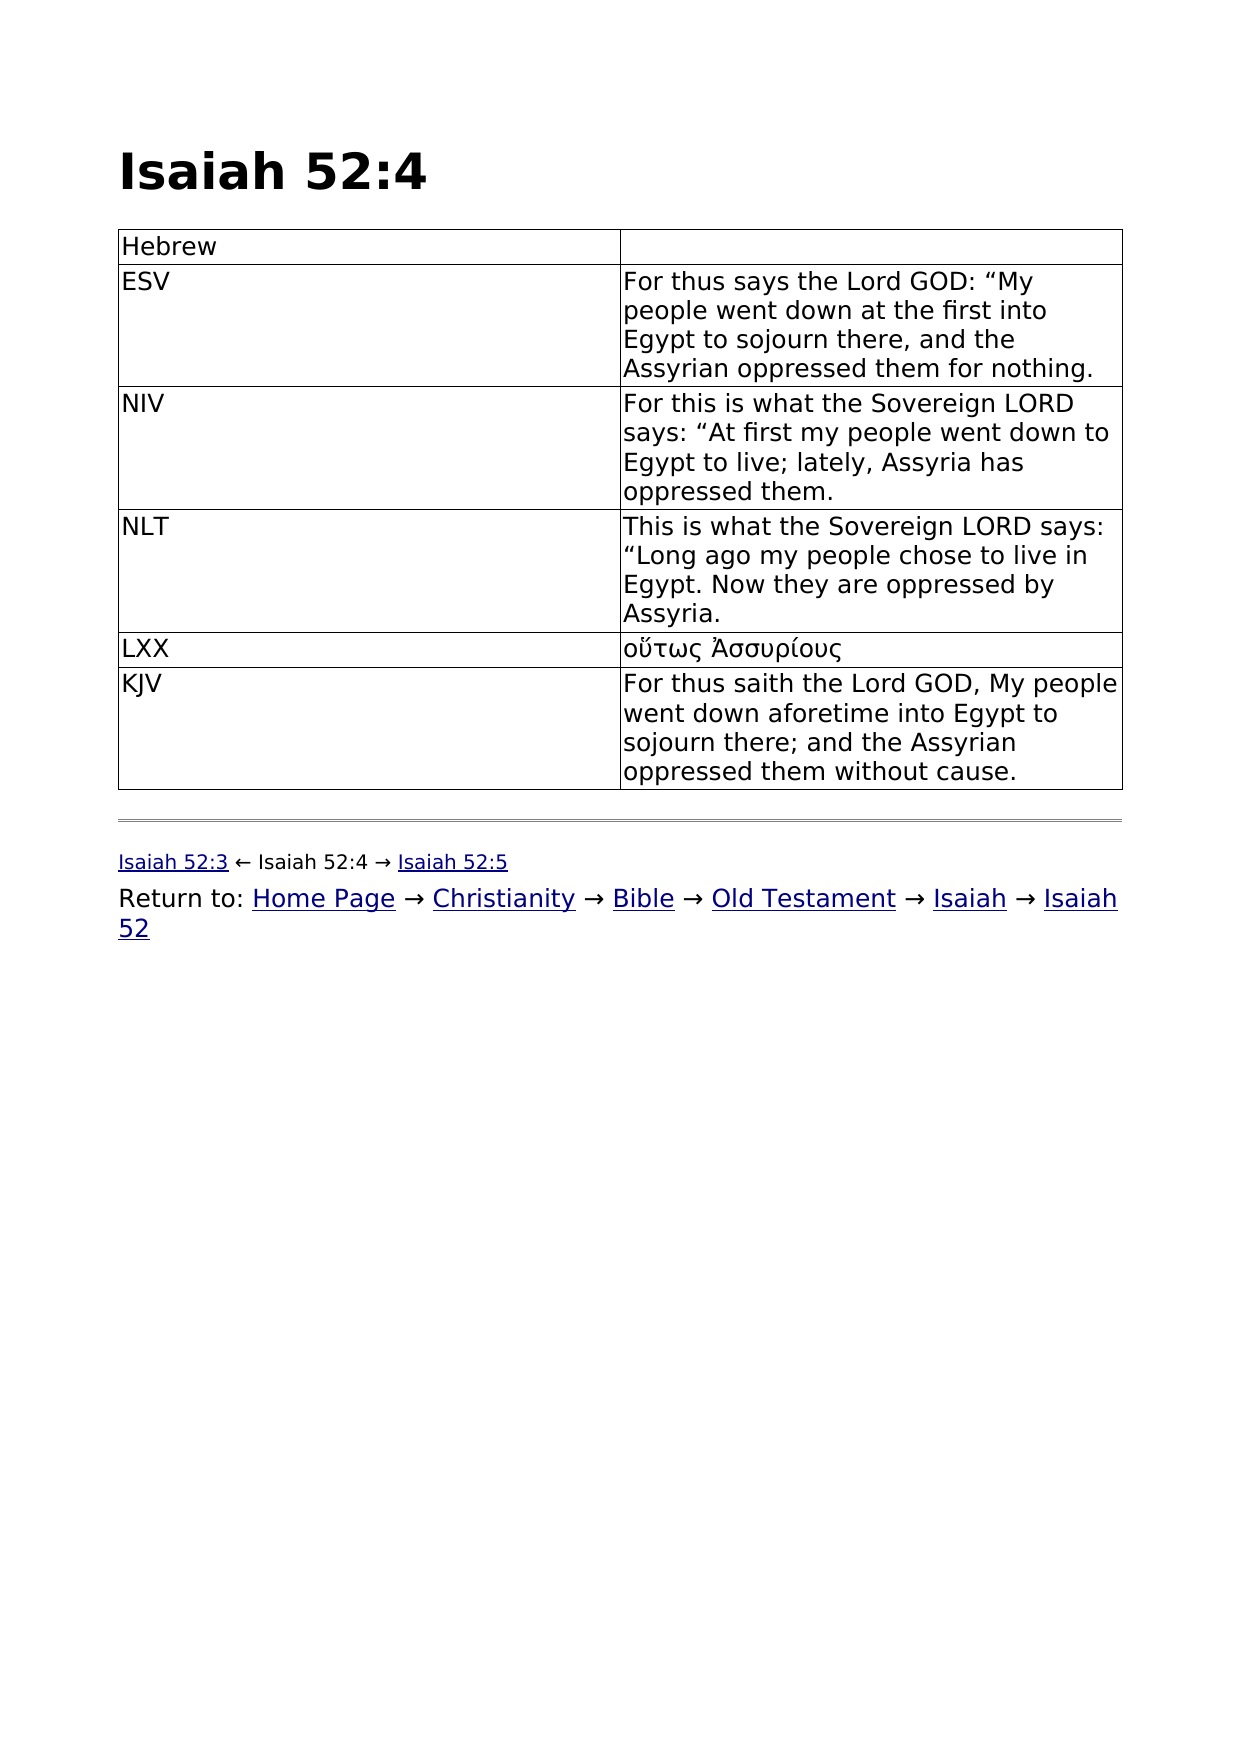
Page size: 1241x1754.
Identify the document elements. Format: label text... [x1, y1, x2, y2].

table_cell οὕτως Ἀσσυρίους [621, 633, 1122, 667]
table_header Hebrew [119, 230, 620, 264]
table_cell For this is what the Sovereign LORD says: “At first my people went down to Egypt to live; lately, Assyria has oppressed them. [621, 387, 1122, 509]
table_cell ESV [119, 265, 620, 386]
text Isaiah 52:3 ← Isaiah 52:4 → Isaiah 52:5 [118, 851, 1122, 884]
subtitle Isaiah 52:4 [118, 143, 1122, 201]
table_cell For thus saith the Lord GOD, My people went down aforetime into Egypt to sojourn there; and the Assyrian oppressed them without cause. [621, 668, 1122, 789]
table_cell LXX [119, 633, 620, 667]
table_cell For thus says the Lord GOD: “My people went down at the first into Egypt to sojourn there, and the Assyrian oppressed them for nothing. [621, 265, 1122, 386]
table_cell This is what the Sovereign LORD says: “Long ago my people chose to live in Egypt. Now they are oppressed by Assyria. [621, 510, 1122, 632]
text Return to: Home Page → Christianity → Bible → Old Testament → Isaiah → Isaiah 52 [118, 884, 1122, 943]
table_cell NLT [119, 510, 620, 632]
table_header [621, 230, 1122, 264]
table_cell KJV [119, 668, 620, 789]
table_cell NIV [119, 387, 620, 509]
